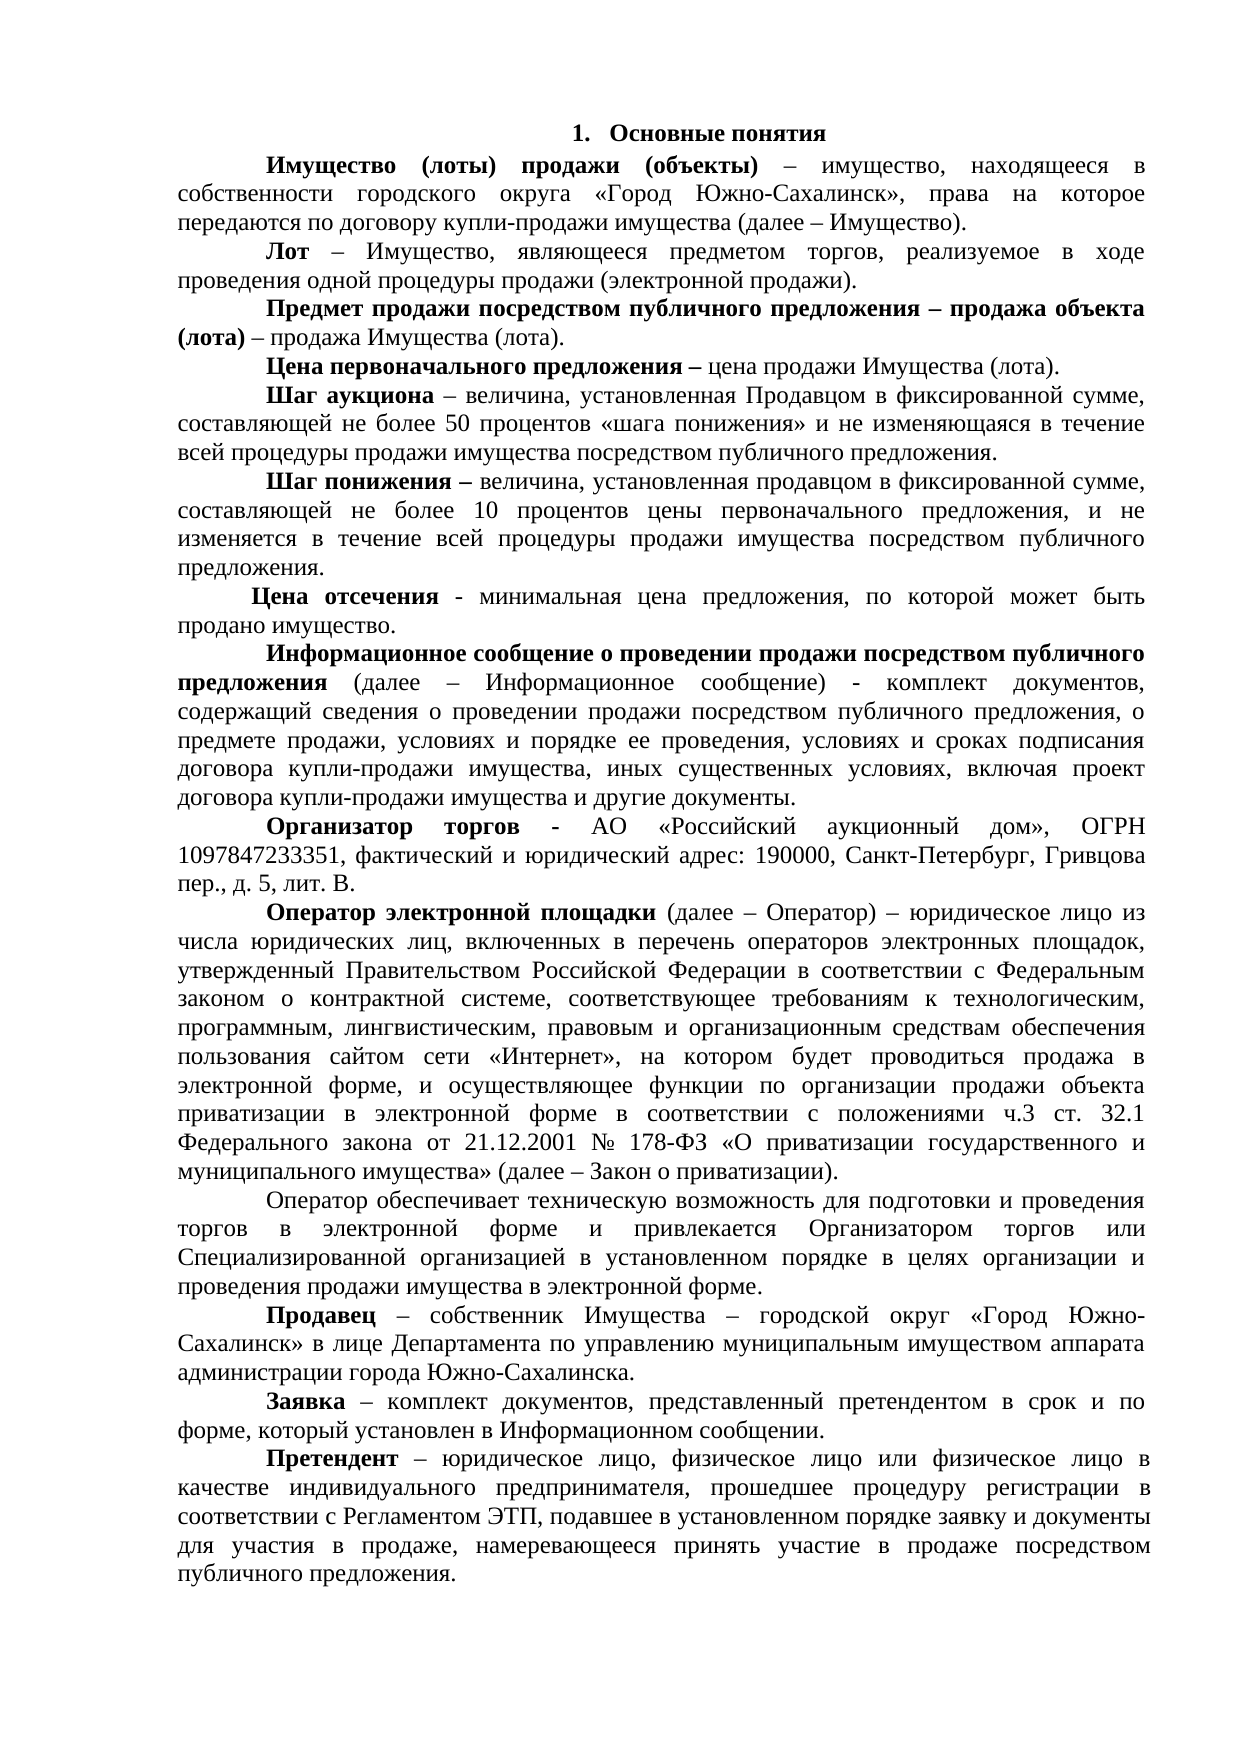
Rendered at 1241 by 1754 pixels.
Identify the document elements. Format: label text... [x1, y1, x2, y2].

text Шаг понижения – величина, установленная продавцом в фиксированной сумме, составляющей не более 10 процентов цены первоначального предложения, и не изменяется в течение всей процедуры продажи имущества посредством публичного предложения. [177, 466, 1146, 581]
text Шаг аукциона – величина, установленная Продавцом в фиксированной сумме, составляющей не более 50 процентов «шага понижения» и не изменяющаяся в течение всей процедуры продажи имущества посредством публичного предложения. [177, 380, 1146, 466]
text Заявка – комплект документов, представленный претендентом в срок и по форме, который установлен в Информационном сообщении. [177, 1386, 1146, 1443]
text Оператор обеспечивает техническую возможность для подготовки и проведения торгов в электронной форме и привлекается Организатором торгов или Специализированной организацией в установленном порядке в целях организации и проведения продажи имущества в электронной форме. [177, 1185, 1146, 1300]
text Оператор электронной площадки (далее – Оператор) – юридическое лицо из числа юридических лиц, включенных в перечень операторов электронных площадок, утвержденный Правительством Российской Федерации в соответствии с Федеральным законом о контрактной системе, соответствующее требованиям к технологическим, программным, лингвистическим, правовым и организационным средствам обеспечения пользования сайтом сети «Интернет», на котором будет проводиться продажа в электронной форме, и осуществляющее функции по организации продажи объекта приватизации в электронной форме в соответствии с положениями ч.3 ст. 32.1 Федерального закона от 21.12.2001 № 178-ФЗ «О приватизации государственного и муниципального имущества» (далее – Закон о приватизации). [177, 897, 1146, 1185]
text Организатор торгов - АО «Российский аукционный дом», ОГРН 1097847233351, фактический и юридический адрес: 190000, Санкт-Петербург, Гривцова пер., д. 5, лит. В. [177, 811, 1146, 897]
text Цена первоначального предложения – цена продажи Имущества (лота). [177, 351, 1146, 380]
list Основные понятия [252, 118, 1146, 147]
text Предмет продажи посредством публичного предложения – продажа объекта (лота) – продажа Имущества (лота). [177, 293, 1146, 351]
text Имущество (лоты) продажи (объекты) – имущество, находящееся в собственности городского округа «Город Южно-Сахалинск», права на которое передаются по договору купли-продажи имущества (далее – Имущество). [177, 150, 1146, 236]
text Информационное сообщение о проведении продажи посредством публичного предложения (далее – Информационное сообщение) - комплект документов, содержащий сведения о проведении продажи посредством публичного предложения, о предмете продажи, условиях и порядке ее проведения, условиях и сроках подписания договора купли-продажи имущества, иных существенных условиях, включая проект договора купли-продажи имущества и другие документы. [177, 638, 1146, 811]
text Лот – Имущество, являющееся предметом торгов, реализуемое в ходе проведения одной процедуры продажи (электронной продажи). [177, 236, 1146, 293]
text Цена отсечения - минимальная цена предложения, по которой может быть продано имущество. [177, 581, 1146, 638]
text Продавец – собственник Имущества – городской округ «Город Южно-Сахалинск» в лице Департамента по управлению муниципальным имуществом аппарата администрации города Южно-Сахалинска. [177, 1300, 1146, 1386]
text Претендент – юридическое лицо, физическое лицо или физическое лицо в качестве индивидуального предпринимателя, прошедшее процедуру регистрации в соответствии с Регламентом ЭТП, подавшее в установленном порядке заявку и документы для участия в продаже, намеревающееся принять участие в продаже посредством публичного предложения. [177, 1443, 1152, 1587]
